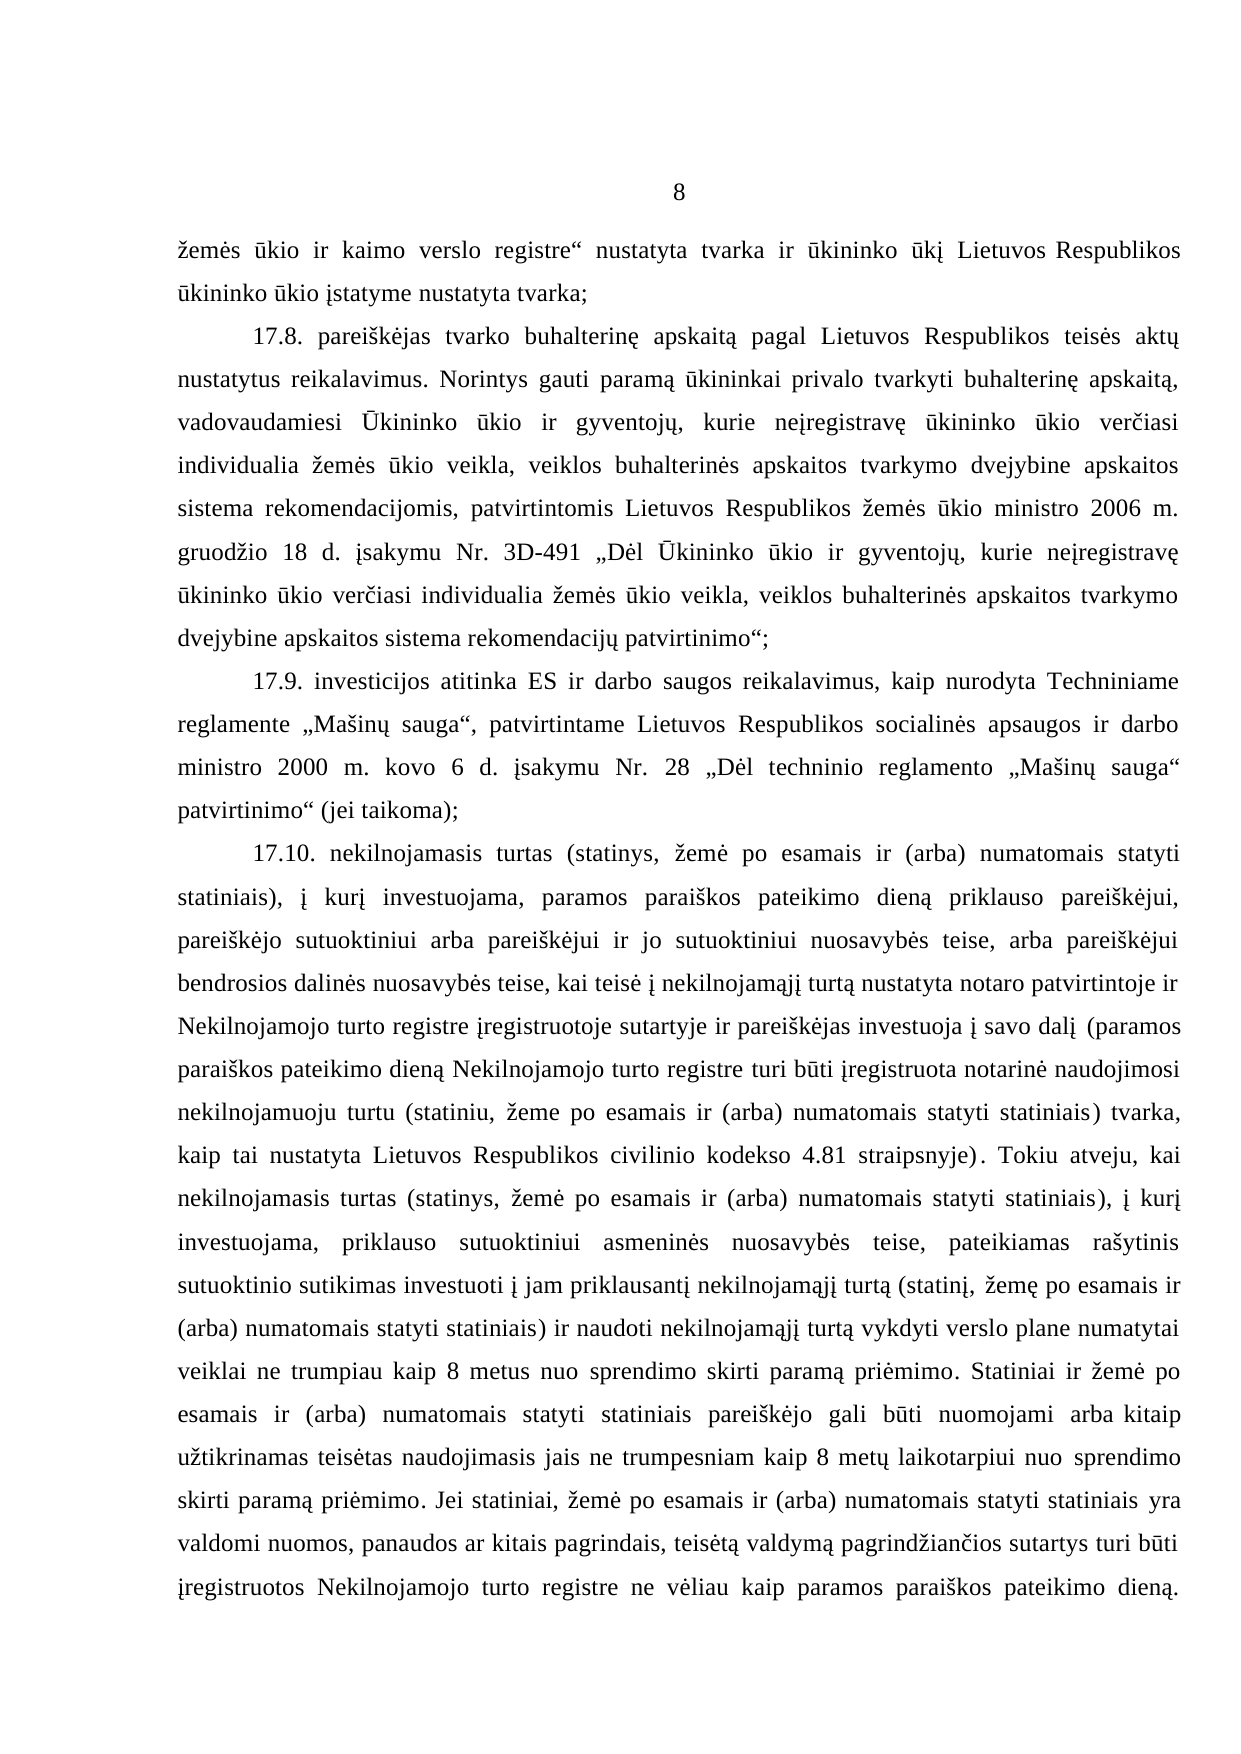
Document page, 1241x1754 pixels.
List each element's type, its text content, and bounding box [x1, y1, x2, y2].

text 17.10. nekilnojamasis turtas (statinys, žemė po esamais ir (arba) numatomais statyti statiniais), į kurį investuojama, paramos paraiškos pateikimo dieną priklauso pareiškėjui, pareiškėjo sutuoktiniui arba pareiškėjui ir jo sutuoktiniui nuosavybės teise, arba pareiškėjui bendrosios dalinės nuosavybės teise, kai teisė į nekilnojamąjį turtą nustatyta notaro patvirtintoje ir Nekilnojamojo turto registre įregistruotoje sutartyje ir pareiškėjas investuoja į savo dalį (paramos paraiškos pateikimo dieną Nekilnojamojo turto registre turi būti įregistruota notarinė naudojimosi nekilnojamuoju turtu (statiniu, žeme po esamais ir (arba) numatomais statyti statiniais) tvarka, kaip tai nustatyta Lietuvos Respublikos civilinio kodekso 4.81 straipsnyje). Tokiu atveju, kai nekilnojamasis turtas (statinys, žemė po esamais ir (arba) numatomais statyti statiniais), į kurį investuojama, priklauso sutuoktiniui asmeninės nuosavybės teise, pateikiamas rašytinis sutuoktinio sutikimas investuoti į jam priklausantį nekilnojamąjį turtą (statinį, žemę po esamais ir (arba) numatomais statyti statiniais) ir naudoti nekilnojamąjį turtą vykdyti verslo plane numatytai veiklai ne trumpiau kaip 8 metus nuo sprendimo skirti paramą priėmimo. Statiniai ir žemė po esamais ir (arba) numatomais statyti statiniais pareiškėjo gali būti nuomojami arba kitaip užtikrinamas teisėtas naudojimasis jais ne trumpesniam kaip 8 metų laikotarpiui nuo sprendimo skirti paramą priėmimo. Jei statiniai, žemė po esamais ir (arba) numatomais statyti statiniais yra valdomi nuomos, panaudos ar kitais pagrindais, teisėtą valdymą pagrindžiančios sutartys turi būti įregistruotos Nekilnojamojo turto registre ne vėliau kaip paramos paraiškos pateikimo dieną. [177, 838, 1181, 1600]
text 17.8. pareiškėjas tvarko buhalterinę apskaitą pagal Lietuvos Respublikos teisės aktų nustatytus reikalavimus. Norintys gauti paramą ūkininkai privalo tvarkyti buhalterinę apskaitą, vadovaudamiesi Ūkininko ūkio ir gyventojų, kurie neįregistravę ūkininko ūkio verčiasi individualia žemės ūkio veikla, veiklos buhalterinės apskaitos tvarkymo dvejybine apskaitos sistema rekomendacijomis, patvirtintomis Lietuvos Respublikos žemės ūkio ministro 2006 m. gruodžio 18 d. įsakymu Nr. 3D-491 „Dėl Ūkininko ūkio ir gyventojų, kurie neįregistravę ūkininko ūkio verčiasi individualia žemės ūkio veikla, veiklos buhalterinės apskaitos tvarkymo dvejybine apskaitos sistema rekomendacijų patvirtinimo“; [177, 321, 1181, 652]
text 17.9. investicijos atitinka ES ir darbo saugos reikalavimus, kaip nurodyta Techniniame reglamente „Mašinų sauga“, patvirtintame Lietuvos Respublikos socialinės apsaugos ir darbo ministro 2000 m. kovo 6 d. įsakymu Nr. 28 „Dėl techninio reglamento „Mašinų sauga“ patvirtinimo“ (jei taikoma); [177, 666, 1181, 824]
text žemės ūkio ir kaimo verslo registre“ nustatyta tvarka ir ūkininko ūkį Lietuvos Respublikos ūkininko ūkio įstatyme nustatyta tvarka; [177, 235, 1181, 307]
